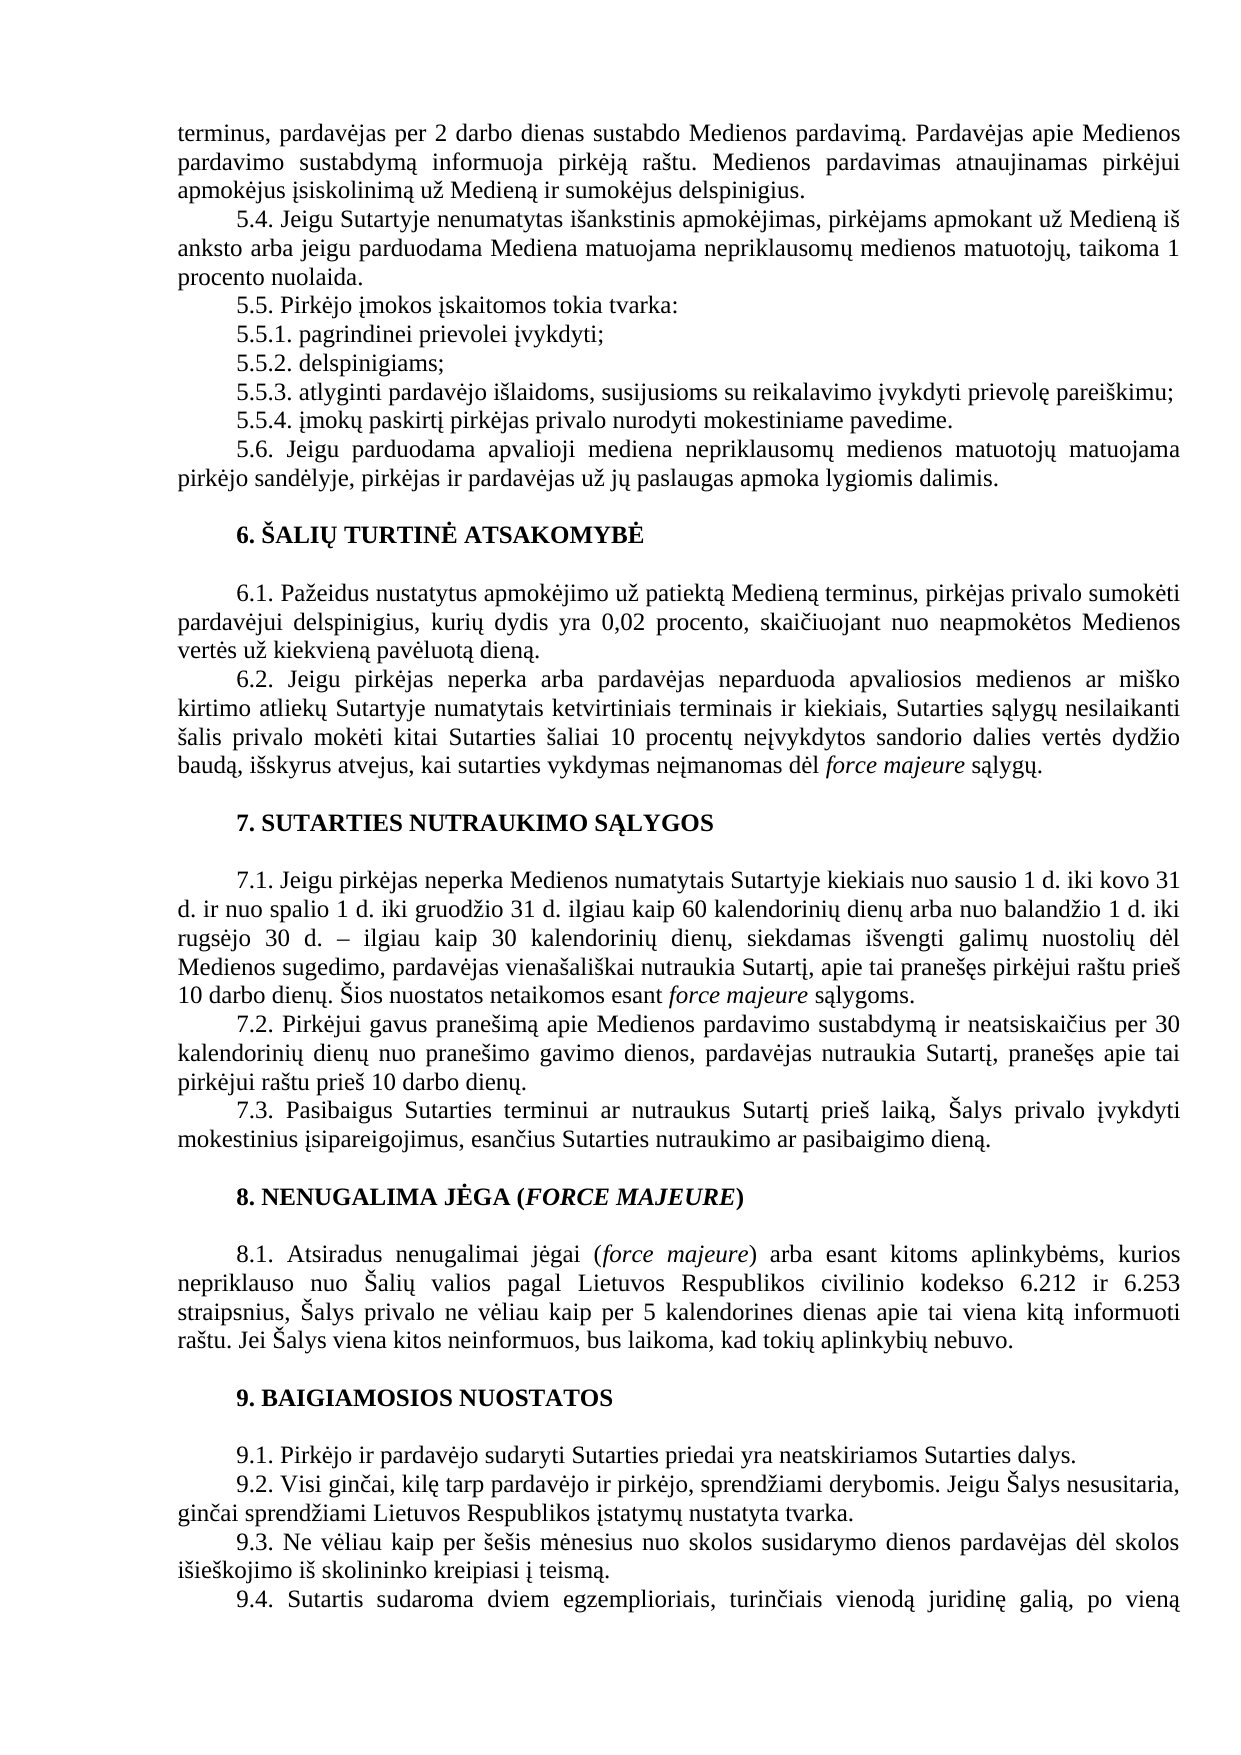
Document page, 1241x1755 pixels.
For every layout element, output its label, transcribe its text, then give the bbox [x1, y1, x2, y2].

text 6. ŠALIŲ TURTINĖ ATSAKOMYBĖ [177, 521, 1181, 549]
text 9.2. Visi ginčai, kilę tarp pardavėjo ir pirkėjo, sprendžiami derybomis. Jeigu Šalys nesusitaria, ginčai sprendžiami Lietuvos Respublikos įstatymų nustatyta tvarka. [177, 1469, 1181, 1527]
text 5.4. Jeigu Sutartyje nenumatytas išankstinis apmokėjimas, pirkėjams apmokant už Medieną iš anksto arba jeigu parduodama Mediena matuojama nepriklausomų medienos matuotojų, taikoma 1 procento nuolaida. [177, 204, 1181, 291]
text 5.5.3. atlyginti pardavėjo išlaidoms, susijusioms su reikalavimo įvykdyti prievolę pareiškimu; [177, 377, 1181, 406]
text 7.3. Pasibaigus Sutarties terminui ar nutraukus Sutartį prieš laiką, Šalys privalo įvykdyti mokestinius įsipareigojimus, esančius Sutarties nutraukimo ar pasibaigimo dieną. [177, 1096, 1181, 1153]
text 5.5.1. pagrindinei prievolei įvykdyti; [177, 319, 1181, 348]
text 8. NENUGALIMA JĖGA (FORCE MAJEURE) [177, 1182, 1181, 1211]
text 9.4. Sutartis sudaroma dviem egzemplioriais, turinčiais vienodą juridinę galią, po vieną [177, 1584, 1181, 1613]
text 7.1. Jeigu pirkėjas neperka Medienos numatytais Sutartyje kiekiais nuo sausio 1 d. iki kovo 31 d. ir nuo spalio 1 d. iki gruodžio 31 d. ilgiau kaip 60 kalendorinių dienų arba nuo balandžio 1 d. iki rugsėjo 30 d. – ilgiau kaip 30 kalendorinių dienų, siekdamas išvengti galimų nuostolių dėl Medienos sugedimo, pardavėjas vienašališkai nutraukia Sutartį, apie tai pranešęs pirkėjui raštu prieš 10 darbo dienų. Šios nuostatos netaikomos esant force majeure sąlygoms. [177, 866, 1181, 1009]
text 8.1. Atsiradus nenugalimai jėgai (force majeure) arba esant kitoms aplinkybėms, kurios nepriklauso nuo Šalių valios pagal Lietuvos Respublikos civilinio kodekso 6.212 ir 6.253 straipsnius, Šalys privalo ne vėliau kaip per 5 kalendorines dienas apie tai viena kitą informuoti raštu. Jei Šalys viena kitos neinformuos, bus laikoma, kad tokių aplinkybių nebuvo. [177, 1239, 1181, 1354]
text 7. SUTARTIES NUTRAUKIMO SĄLYGOS [177, 808, 1181, 837]
text 5.5.2. delspinigiams; [177, 348, 1181, 377]
text 9.3. Ne vėliau kaip per šešis mėnesius nuo skolos susidarymo dienos pardavėjas dėl skolos išieškojimo iš skolininko kreipiasi į teismą. [177, 1527, 1181, 1584]
text 6.1. Pažeidus nustatytus apmokėjimo už patiektą Medieną terminus, pirkėjas privalo sumokėti pardavėjui delspinigius, kurių dydis yra 0,02 procento, skaičiuojant nuo neapmokėtos Medienos vertės už kiekvieną pavėluotą dieną. [177, 578, 1181, 664]
text 5.5. Pirkėjo įmokos įskaitomos tokia tvarka: [177, 291, 1181, 319]
text 7.2. Pirkėjui gavus pranešimą apie Medienos pardavimo sustabdymą ir neatsiskaičius per 30 kalendorinių dienų nuo pranešimo gavimo dienos, pardavėjas nutraukia Sutartį, pranešęs apie tai pirkėjui raštu prieš 10 darbo dienų. [177, 1009, 1181, 1096]
text 9.1. Pirkėjo ir pardavėjo sudaryti Sutarties priedai yra neatskiriamos Sutarties dalys. [177, 1441, 1181, 1469]
text terminus, pardavėjas per 2 darbo dienas sustabdo Medienos pardavimą. Pardavėjas apie Medienos pardavimo sustabdymą informuoja pirkėją raštu. Medienos pardavimas atnaujinamas pirkėjui apmokėjus įsiskolinimą už Medieną ir sumokėjus delspinigius. [177, 118, 1181, 204]
text 9. BAIGIAMOSIOS NUOSTATOS [177, 1383, 1181, 1412]
text 5.5.4. įmokų paskirtį pirkėjas privalo nurodyti mokestiniame pavedime. [177, 406, 1181, 434]
text 6.2. Jeigu pirkėjas neperka arba pardavėjas neparduoda apvaliosios medienos ar miško kirtimo atliekų Sutartyje numatytais ketvirtiniais terminais ir kiekiais, Sutarties sąlygų nesilaikanti šalis privalo mokėti kitai Sutarties šaliai 10 procentų neįvykdytos sandorio dalies vertės dydžio baudą, išskyrus atvejus, kai sutarties vykdymas neįmanomas dėl force majeure sąlygų. [177, 664, 1181, 779]
text 5.6. Jeigu parduodama apvalioji mediena nepriklausomų medienos matuotojų matuojama pirkėjo sandėlyje, pirkėjas ir pardavėjas už jų paslaugas apmoka lygiomis dalimis. [177, 434, 1181, 492]
